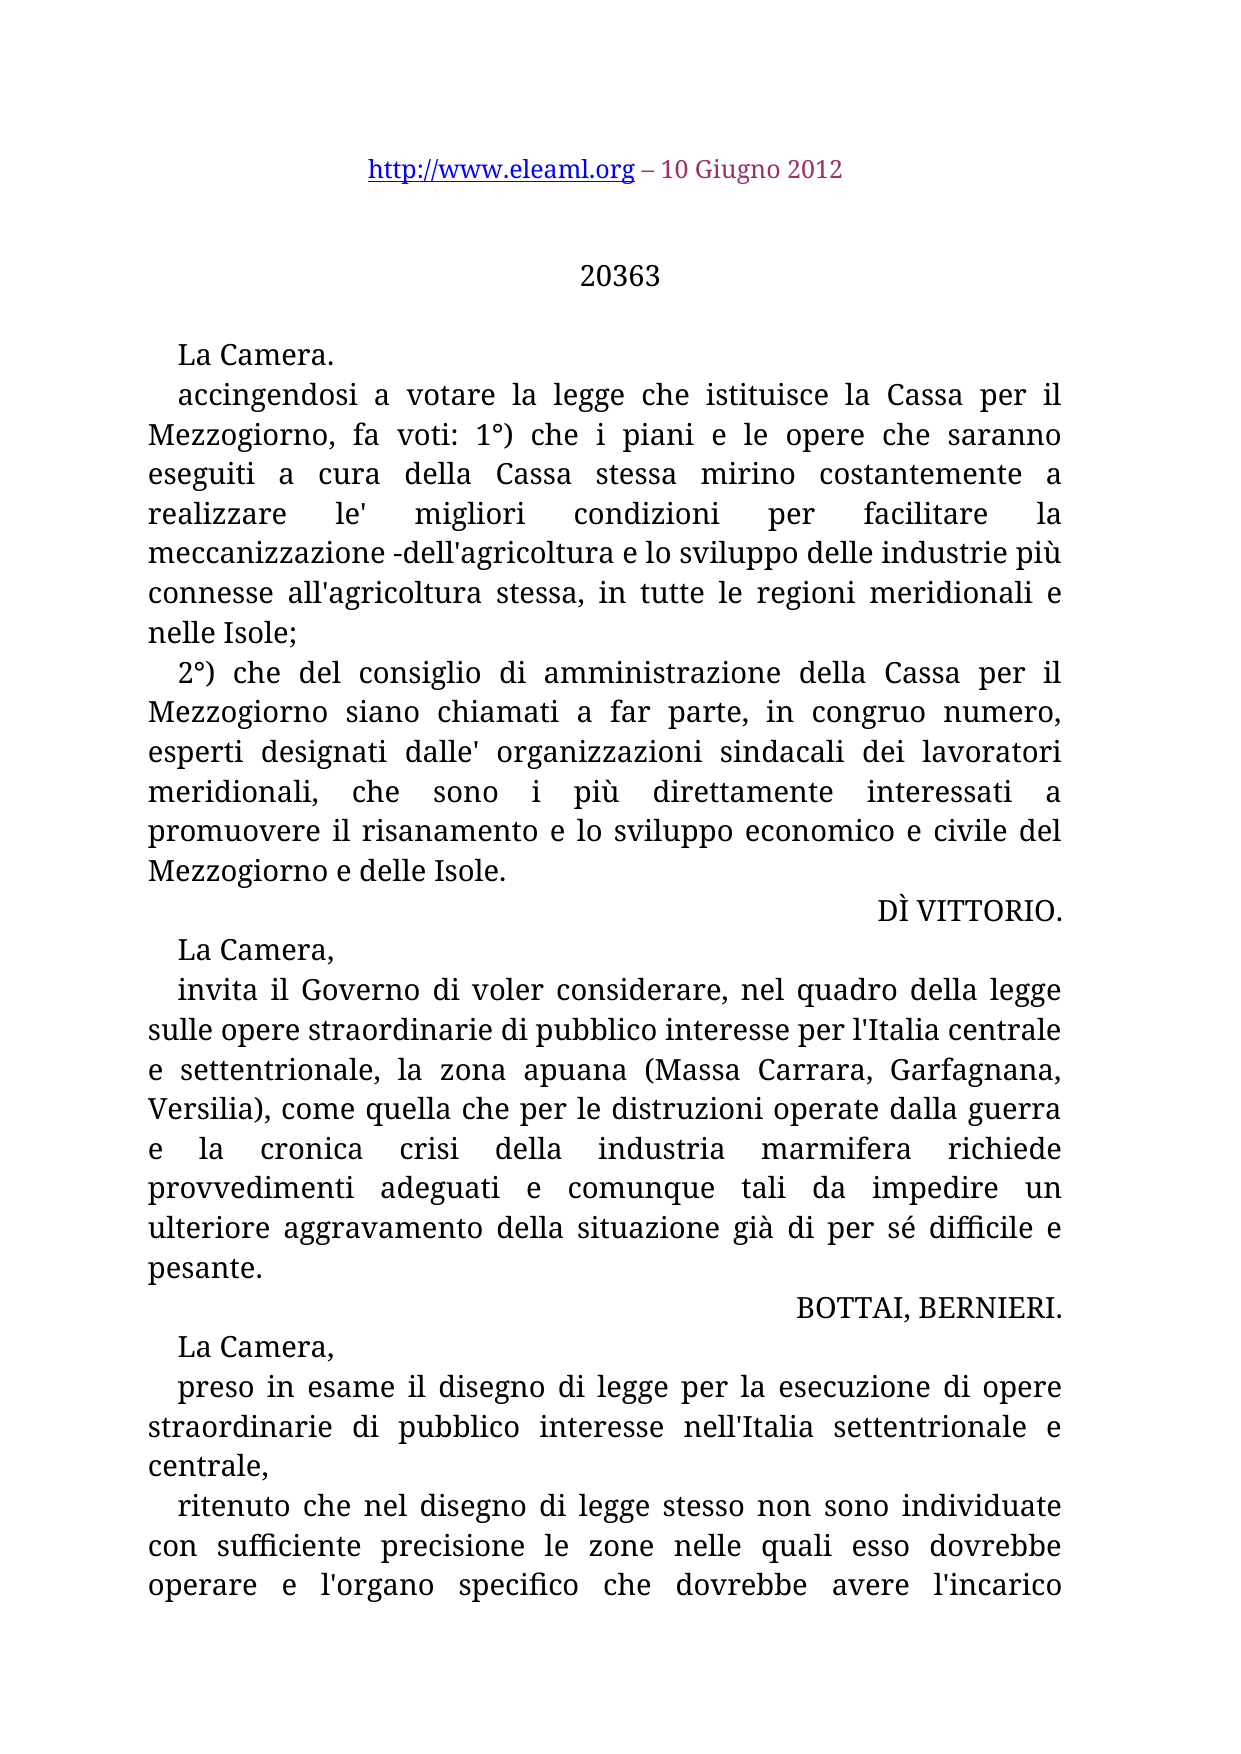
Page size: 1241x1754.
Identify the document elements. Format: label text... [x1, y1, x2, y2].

text DÌ VITTORIO. [148, 890, 1063, 930]
text accingendosi a votare la legge che istituisce la Cassa per il Mezzogiorno, fa voti: 1°) che i piani e le opere che saranno eseguiti a cura della Cassa stessa mirino costantemente a realizzare le' migliori condizioni per facilitare la meccanizzazione -dell'agricoltura e lo sviluppo delle industrie più connesse all'agricoltura stessa, in tutte le regioni meridionali e nelle Isole; [148, 374, 1063, 652]
text preso in esame il disegno di legge per la esecuzione di opere straordinarie di pubblico interesse nell'Italia settentrionale e centrale, [148, 1366, 1063, 1485]
text 2°) che del consiglio di amministrazione della Cassa per il Mezzogiorno siano chiamati a far parte, in congruo numero, esperti designati dalle' organizzazioni sindacali dei lavoratori meridionali, che sono i più direttamente interessati a promuovere il risanamento e lo sviluppo economico e civile del Mezzogiorno e delle Isole. [148, 652, 1063, 890]
text BOTTAI, BERNIERI. [148, 1287, 1063, 1327]
text La Camera, [148, 930, 1063, 969]
text ritenuto che nel disegno di legge stesso non sono individuate con sufficiente precisione le zone nelle quali esso dovrebbe operare e l'organo specifico che dovrebbe avere l'incarico [148, 1485, 1063, 1604]
text 20363 [148, 255, 1063, 295]
text invita il Governo di voler considerare, nel quadro della legge sulle opere straordinarie di pubblico interesse per l'Italia centrale e settentrionale, la zona apuana (Massa Carrara, Garfagnana, Versilia), come quella che per le distruzioni operate dalla guerra e la cronica crisi della industria marmifera richiede provvedimenti adeguati e comunque tali da impedire un ulteriore aggravamento della situazione già di per sé difficile e pesante. [148, 969, 1063, 1287]
text La Camera. [148, 334, 1063, 374]
text La Camera, [148, 1327, 1063, 1366]
